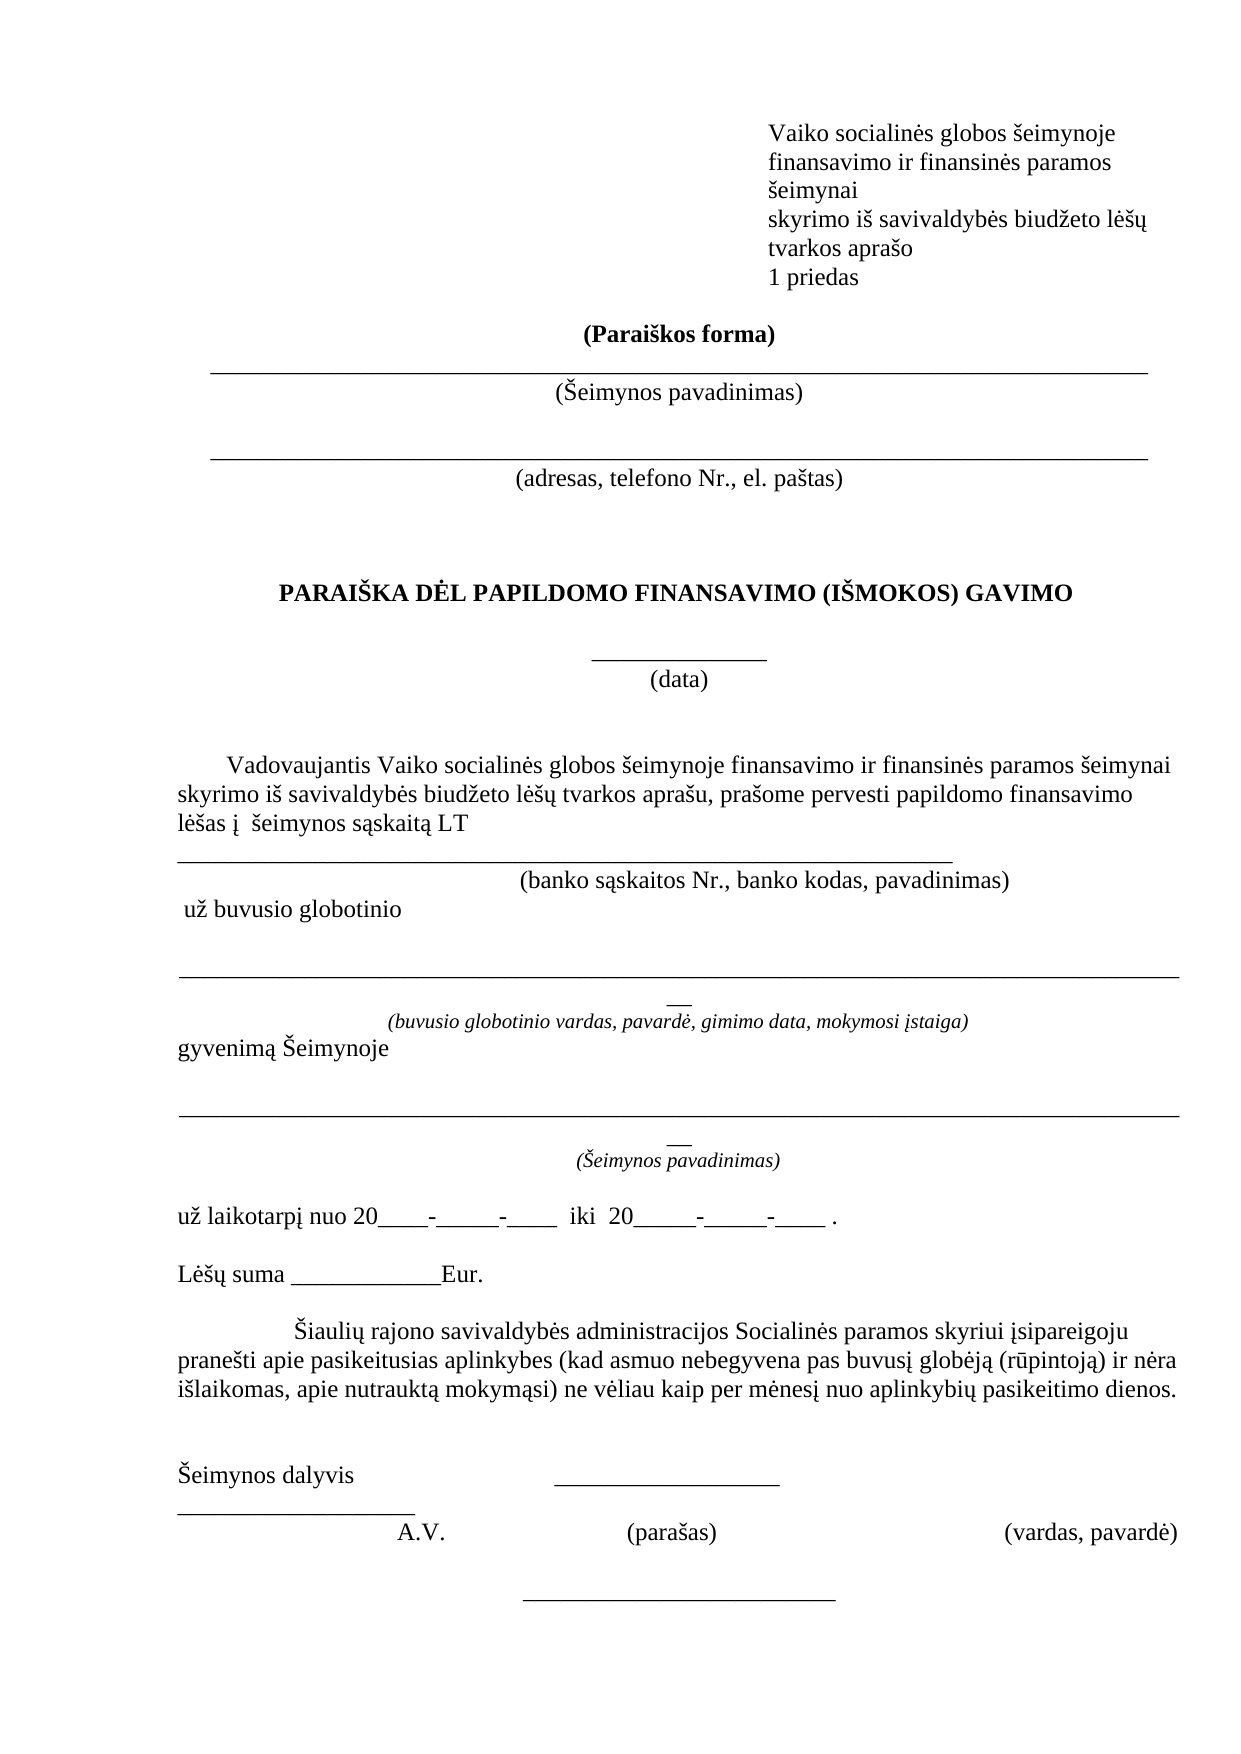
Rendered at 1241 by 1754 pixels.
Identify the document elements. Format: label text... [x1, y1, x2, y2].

text (Paraiškos forma) [177, 319, 1181, 348]
text Lėšų suma ____________Eur. [177, 1259, 1181, 1287]
text (banko sąskaitos Nr., banko kodas, pavadinimas) [177, 866, 1181, 894]
text finansavimo ir finansinės paramos šeimynai [768, 147, 1181, 204]
text Vaiko socialinės globos šeimynoje [768, 118, 1181, 147]
text ___________________________________________________________________________ [177, 434, 1181, 463]
text (Šeimynos pavadinimas) [177, 377, 1181, 406]
text skyrimo iš savivaldybės biudžeto lėšų tvarkos aprašu, prašome pervesti papildomo finansavimo lėšas į šeimynos sąskaitą LT ______________________________________________________________ [177, 779, 1181, 866]
text _________________________ [177, 1575, 1181, 1604]
text 1 priedas [768, 262, 1181, 291]
text Vadovaujantis Vaiko socialinės globos šeimynoje finansavimo ir finansinės paramos šeimynai [177, 751, 1181, 779]
text ___________________________________________________________________________ [177, 348, 1181, 377]
text (adresas, telefono Nr., el. paštas) [177, 463, 1181, 492]
text už laikotarpį nuo 20____-_____-____ iki 20_____-_____-____ . [177, 1201, 1181, 1230]
text ______________ [177, 636, 1181, 664]
text (buvusio globotinio vardas, pavardė, gimimo data, mokymosi įstaiga) [177, 1009, 1181, 1033]
text (Šeimynos pavadinimas) [177, 1148, 1181, 1172]
text už buvusio globotinio [177, 894, 1181, 923]
text Šiaulių rajono savivaldybės administracijos Socialinės paramos skyriui įsipareigoju pranešti apie pasikeitusias aplinkybes (kad asmuo nebegyvena pas buvusį globėją (rūpintoją) ir nėra išlaikomas, apie nutrauktą mokymąsi) ne vėliau kaip per mėnesį nuo aplinkybių pasikeitimo dienos. [177, 1316, 1181, 1402]
text (data) [177, 664, 1181, 693]
text tvarkos aprašo [768, 233, 1181, 262]
text gyvenimą Šeimynoje [177, 1033, 1181, 1062]
text __________________________________________________________________________________ [177, 1091, 1181, 1148]
text A.V. (parašas) (vardas, pavardė) [177, 1517, 1181, 1546]
text Šeimynos dalyvis __________________ ___________________ [177, 1460, 1181, 1517]
text skyrimo iš savivaldybės biudžeto lėšų [768, 204, 1181, 233]
text __________________________________________________________________________________ [177, 952, 1181, 1009]
text PARAIŠKA DĖL PAPILDOMO FINANSAVIMO (IŠMOKOS) GAVIMO [177, 578, 1181, 607]
